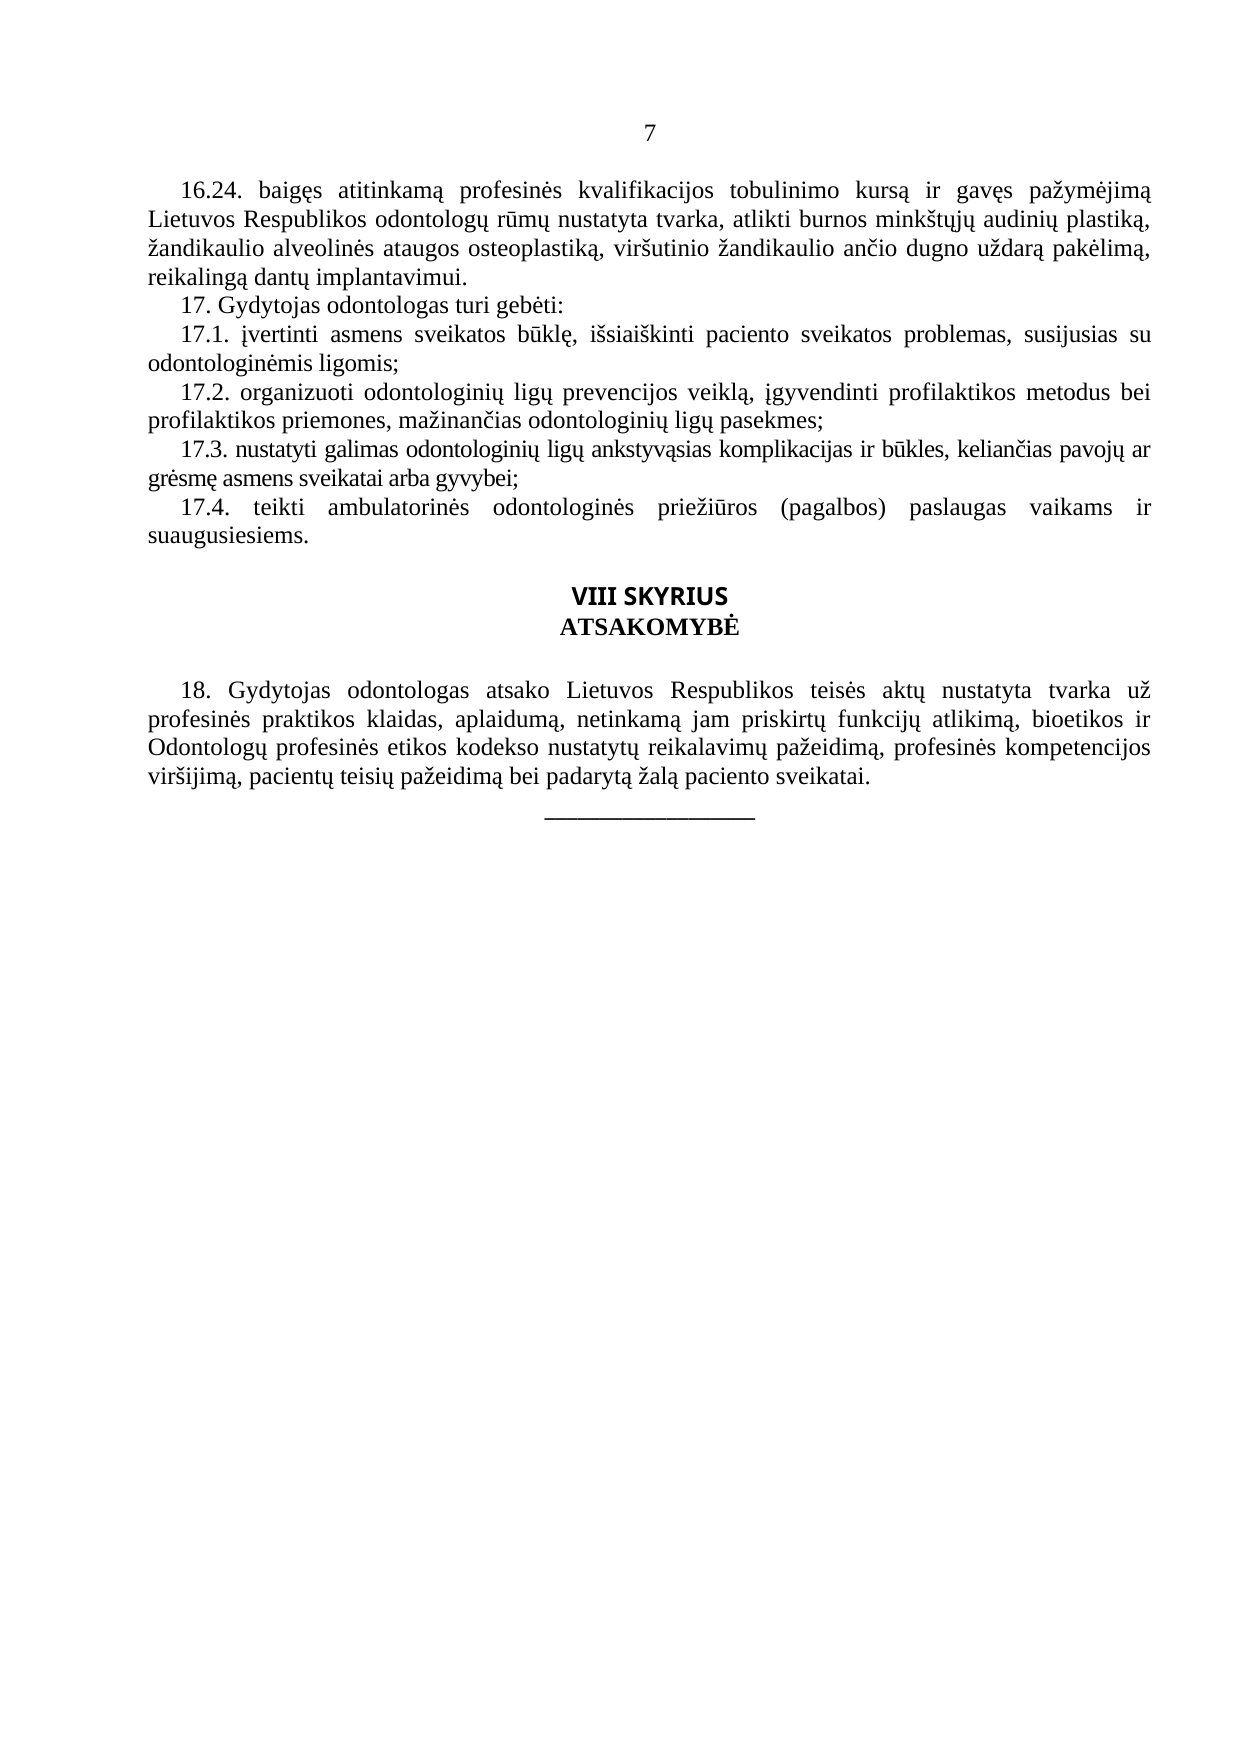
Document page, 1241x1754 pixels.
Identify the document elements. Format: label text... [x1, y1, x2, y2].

text 18. Gydytojas odontologas atsako Lietuvos Respublikos teisės aktų nustatyta tvarka už profesinės praktikos klaidas, aplaidumą, netinkamą jam priskirtų funkcijų atlikimą, bioetikos ir Odontologų profesinės etikos kodekso nustatytų reikalavimų pažeidimą, profesinės kompetencijos viršijimą, pacientų teisių pažeidimą bei padarytą žalą paciento sveikatai. [148, 675, 1152, 790]
text 17.3. nustatyti galimas odontologinių ligų ankstyvąsias komplikacijas ir būkles, keliančias pavojų ar grėsmę asmens sveikatai arba gyvybei; [148, 434, 1152, 492]
text ___________________ [148, 790, 1152, 824]
text 17. Gydytojas odontologas turi gebėti: [148, 291, 1152, 319]
text VIII SKYRIUS [148, 578, 1152, 612]
text 17.2. organizuoti odontologinių ligų prevencijos veiklą, įgyvendinti profilaktikos metodus bei profilaktikos priemones, mažinančias odontologinių ligų pasekmes; [148, 377, 1152, 434]
text 17.4. teikti ambulatorinės odontologinės priežiūros (pagalbos) paslaugas vaikams ir suaugusiesiems. [148, 492, 1152, 549]
text 17.1. įvertinti asmens sveikatos būklę, išsiaiškinti paciento sveikatos problemas, susijusias su odontologinėmis ligomis; [148, 319, 1152, 377]
text ATSAKOMYBĖ [148, 612, 1152, 641]
text 16.24. baigęs atitinkamą profesinės kvalifikacijos tobulinimo kursą ir gavęs pažymėjimą Lietuvos Respublikos odontologų rūmų nustatyta tvarka, atlikti burnos minkštųjų audinių plastiką, žandikaulio alveolinės ataugos osteoplastiką, viršutinio žandikaulio ančio dugno uždarą pakėlimą, reikalingą dantų implantavimui. [148, 176, 1152, 291]
